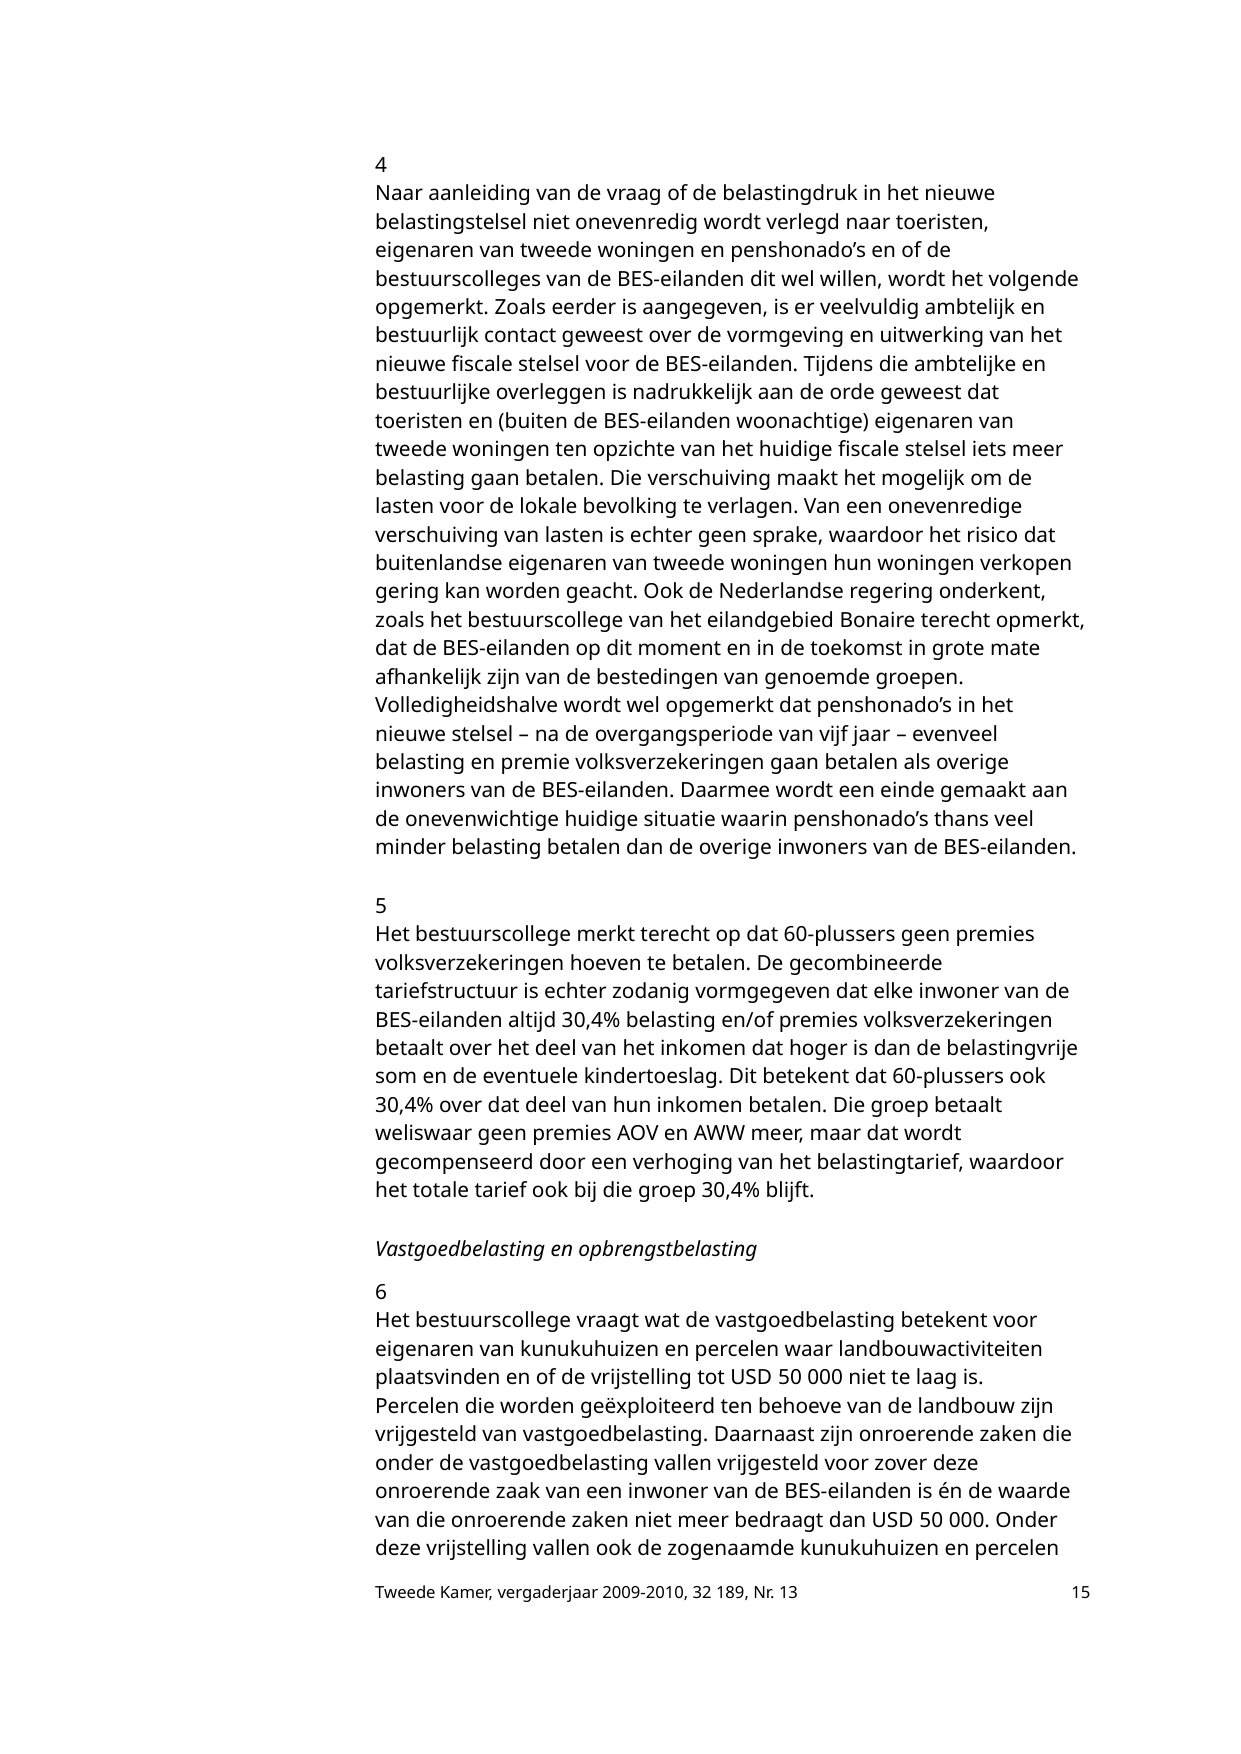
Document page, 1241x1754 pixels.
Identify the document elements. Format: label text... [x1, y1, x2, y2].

text Naar aanleiding van de vraag of de belastingdruk in het nieuwe belastingstelsel niet onevenredig wordt verlegd naar toeristen, eigenaren van tweede woningen en penshonado’s en of de bestuurscolleges van de BES-eilanden dit wel willen, wordt het volgende opgemerkt. Zoals eerder is aangegeven, is er veelvuldig ambtelijk en bestuurlijk contact geweest over de vormgeving en uitwerking van het nieuwe fiscale stelsel voor de BES-eilanden. Tijdens die ambtelijke en bestuurlijke overleggen is nadrukkelijk aan de orde geweest dat toeristen en (buiten de BES-eilanden woonachtige) eigenaren van tweede woningen ten opzichte van het huidige fiscale stelsel iets meer belasting gaan betalen. Die verschuiving maakt het mogelijk om de lasten voor de lokale bevolking te verlagen. Van een onevenredige verschuiving van lasten is echter geen sprake, waardoor het risico dat buitenlandse eigenaren van tweede woningen hun woningen verkopen gering kan worden geacht. Ook de Nederlandse regering onderkent, zoals het bestuurscollege van het eilandgebied Bonaire terecht opmerkt, dat de BES-eilanden op dit moment en in de toekomst in grote mate afhankelijk zijn van de bestedingen van genoemde groepen. Volledigheidshalve wordt wel opgemerkt dat penshonado’s in het nieuwe stelsel – na de overgangsperiode van vijf jaar – evenveel belasting en premie volksverzekeringen gaan betalen als overige inwoners van de BES-eilanden. Daarmee wordt een einde gemaakt aan de onevenwichtige huidige situatie waarin penshonado’s thans veel minder belasting betalen dan de overige inwoners van de BES-eilanden. [375, 178, 1090, 861]
text 4 [375, 150, 1090, 178]
text Het bestuurscollege merkt terecht op dat 60-plussers geen premies volksverzekeringen hoeven te betalen. De gecombineerde tariefstructuur is echter zodanig vormgegeven dat elke inwoner van de BES-eilanden altijd 30,4% belasting en/of premies volksverzekeringen betaalt over het deel van het inkomen dat hoger is dan de belastingvrije som en de eventuele kindertoeslag. Dit betekent dat 60-plussers ook 30,4% over dat deel van hun inkomen betalen. Die groep betaalt weliswaar geen premies AOV en AWW meer, maar dat wordt gecompenseerd door een verhoging van het belastingtarief, waardoor het totale tarief ook bij die groep 30,4% blijft. [375, 919, 1090, 1204]
text 5 [375, 891, 1090, 919]
text Percelen die worden geëxploiteerd ten behoeve van de landbouw zijn vrijgesteld van vastgoedbelasting. Daarnaast zijn onroerende zaken die onder de vastgoedbelasting vallen vrijgesteld voor zover deze onroerende zaak van een inwoner van de BES-eilanden is én de waarde van die onroerende zaken niet meer bedraagt dan USD 50 000. Onder deze vrijstelling vallen ook de zogenaamde kunukuhuizen en percelen [375, 1391, 1090, 1562]
text Het bestuurscollege vraagt wat de vastgoedbelasting betekent voor eigenaren van kunukuhuizen en percelen waar landbouwactiviteiten plaatsvinden en of de vrijstelling tot USD 50 000 niet te laag is. [375, 1306, 1090, 1391]
text Vastgoedbelasting en opbrengstbelasting [375, 1234, 1090, 1262]
text 6 [375, 1277, 1090, 1306]
